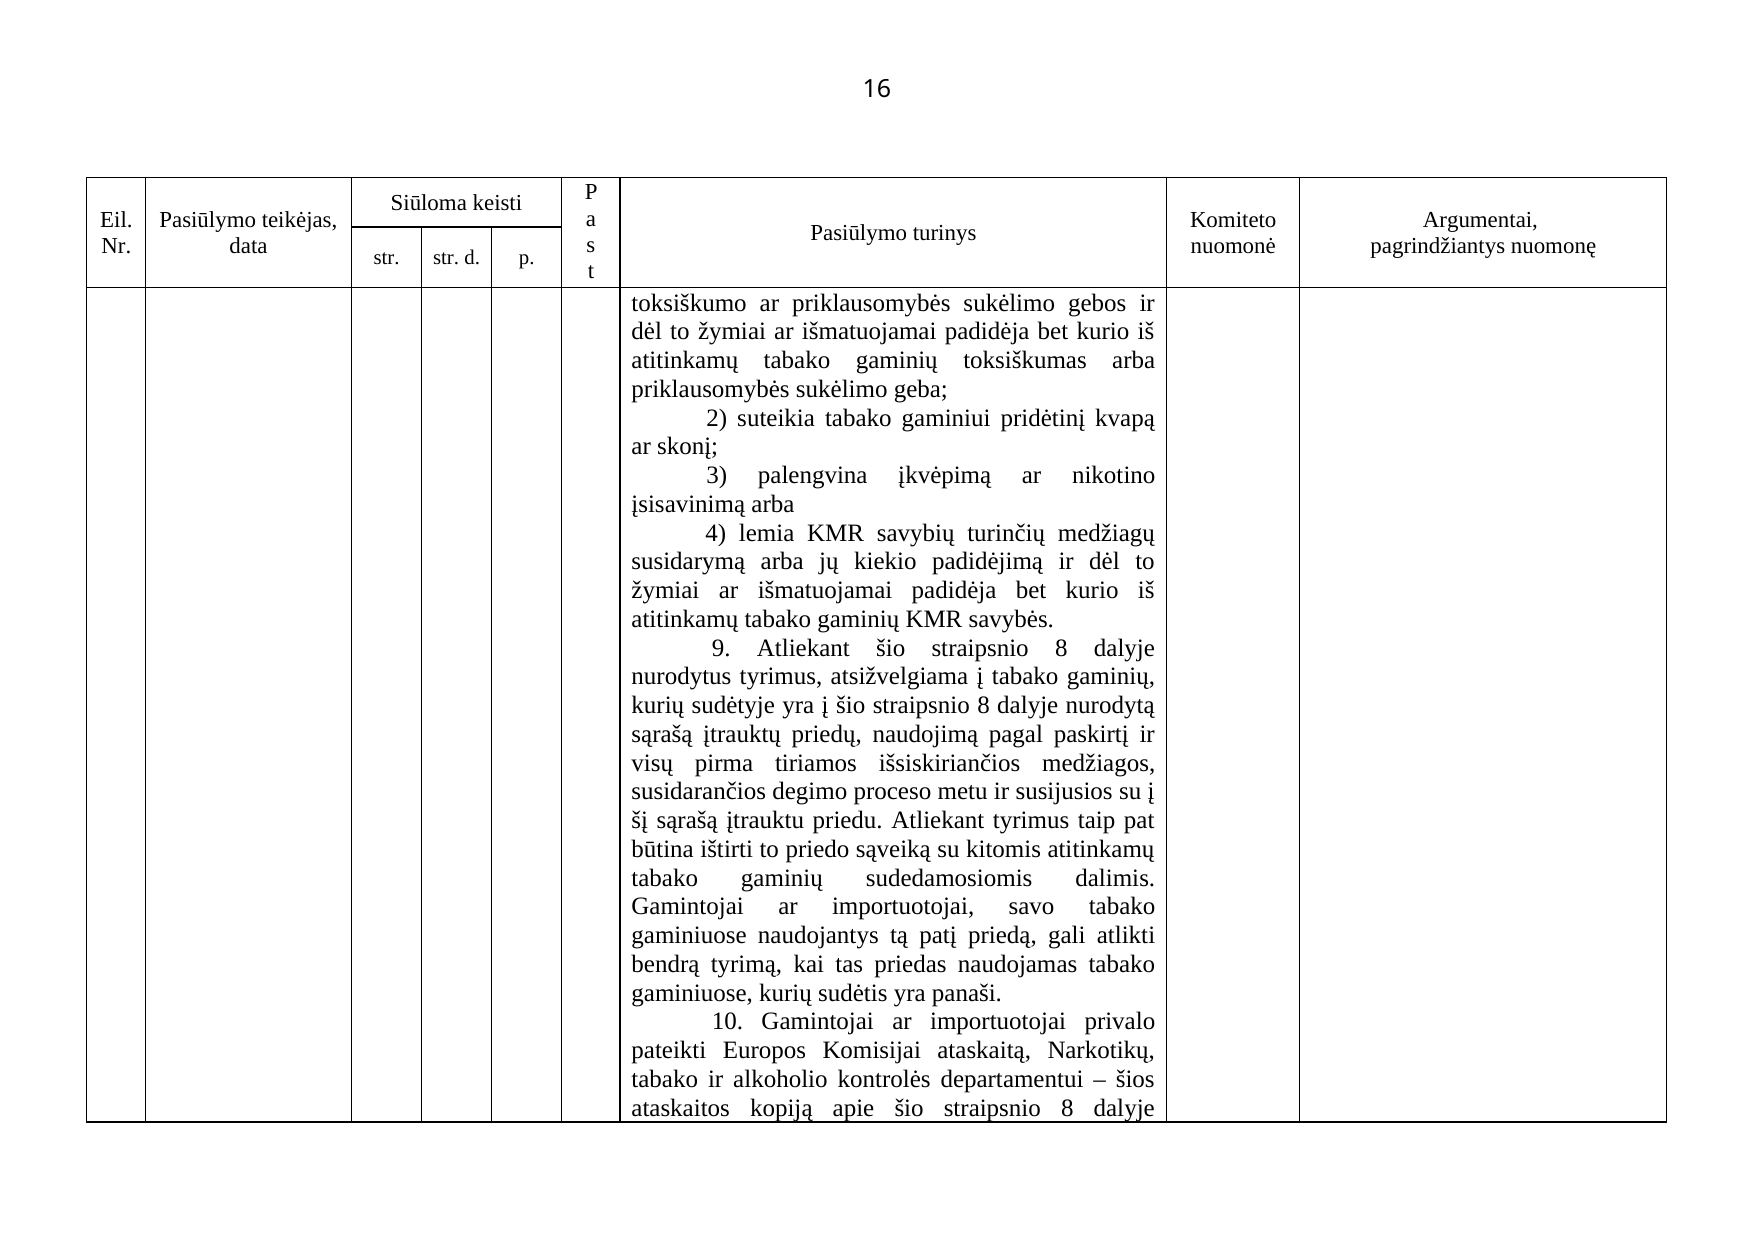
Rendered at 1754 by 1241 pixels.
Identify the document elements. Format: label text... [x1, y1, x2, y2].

table_cell [422, 288, 491, 1121]
table_cell [562, 288, 619, 1121]
table_cell p. [492, 228, 561, 287]
table_cell [146, 288, 351, 1121]
table_header Pasiūlymo turinys [621, 178, 1166, 287]
table_header Siūloma keisti [352, 178, 561, 226]
table_cell [492, 288, 561, 1121]
table_header Komiteto nuomonė [1167, 178, 1299, 287]
table_header Pasiūlymo teikėjas, data [146, 178, 351, 287]
table_cell [1167, 288, 1299, 1121]
table_cell [352, 288, 421, 1121]
table_cell str. [352, 228, 421, 287]
table_cell toksiškumo ar priklausomybės sukėlimo gebos ir dėl to žymiai ar išmatuojamai padidėja bet kurio iš atitinkamų tabako gaminių toksiškumas arba priklausomybės sukėlimo geba; 2) suteikia tabako gaminiui pridėtinį kvapą ar skonį; 3) palengvina įkvėpimą ar nikotino įsisavinimą arba 4) lemia KMR savybių turinčių medžiagų susidarymą arba jų kiekio padidėjimą ir dėl to žymiai ar išmatuojamai padidėja bet kurio iš atitinkamų tabako gaminių KMR savybės. 9. Atliekant šio straipsnio 8 dalyje nurodytus tyrimus, atsižvelgiama į tabako gaminių, kurių sudėtyje yra į šio straipsnio 8 dalyje nurodytą sąrašą įtrauktų priedų, naudojimą pagal paskirtį ir visų pirma tiriamos išsiskiriančios medžiagos, susidarančios degimo proceso metu ir susijusios su į šį sąrašą įtrauktu priedu. Atliekant tyrimus taip pat būtina ištirti to priedo sąveiką su kitomis atitinkamų tabako gaminių sudedamosiomis dalimis. Gamintojai ar importuotojai, savo tabako gaminiuose naudojantys tą patį priedą, gali atlikti bendrą tyrimą, kai tas priedas naudojamas tabako gaminiuose, kurių sudėtis yra panaši. 10. Gamintojai ar importuotojai privalo pateikti Europos Komisijai ataskaitą, Narkotikų, tabako ir alkoholio kontrolės departamentui – šios ataskaitos kopiją apie šio straipsnio 8 dalyje [621, 288, 1166, 1121]
table_header Argumentai, pagrindžiantys nuomonę [1300, 178, 1666, 287]
table_cell str. d. [422, 228, 491, 287]
table_header Pastabos [562, 178, 619, 287]
table_cell [1300, 288, 1666, 1121]
table_cell [87, 288, 145, 1121]
table_header Eil. Nr. [87, 178, 145, 287]
